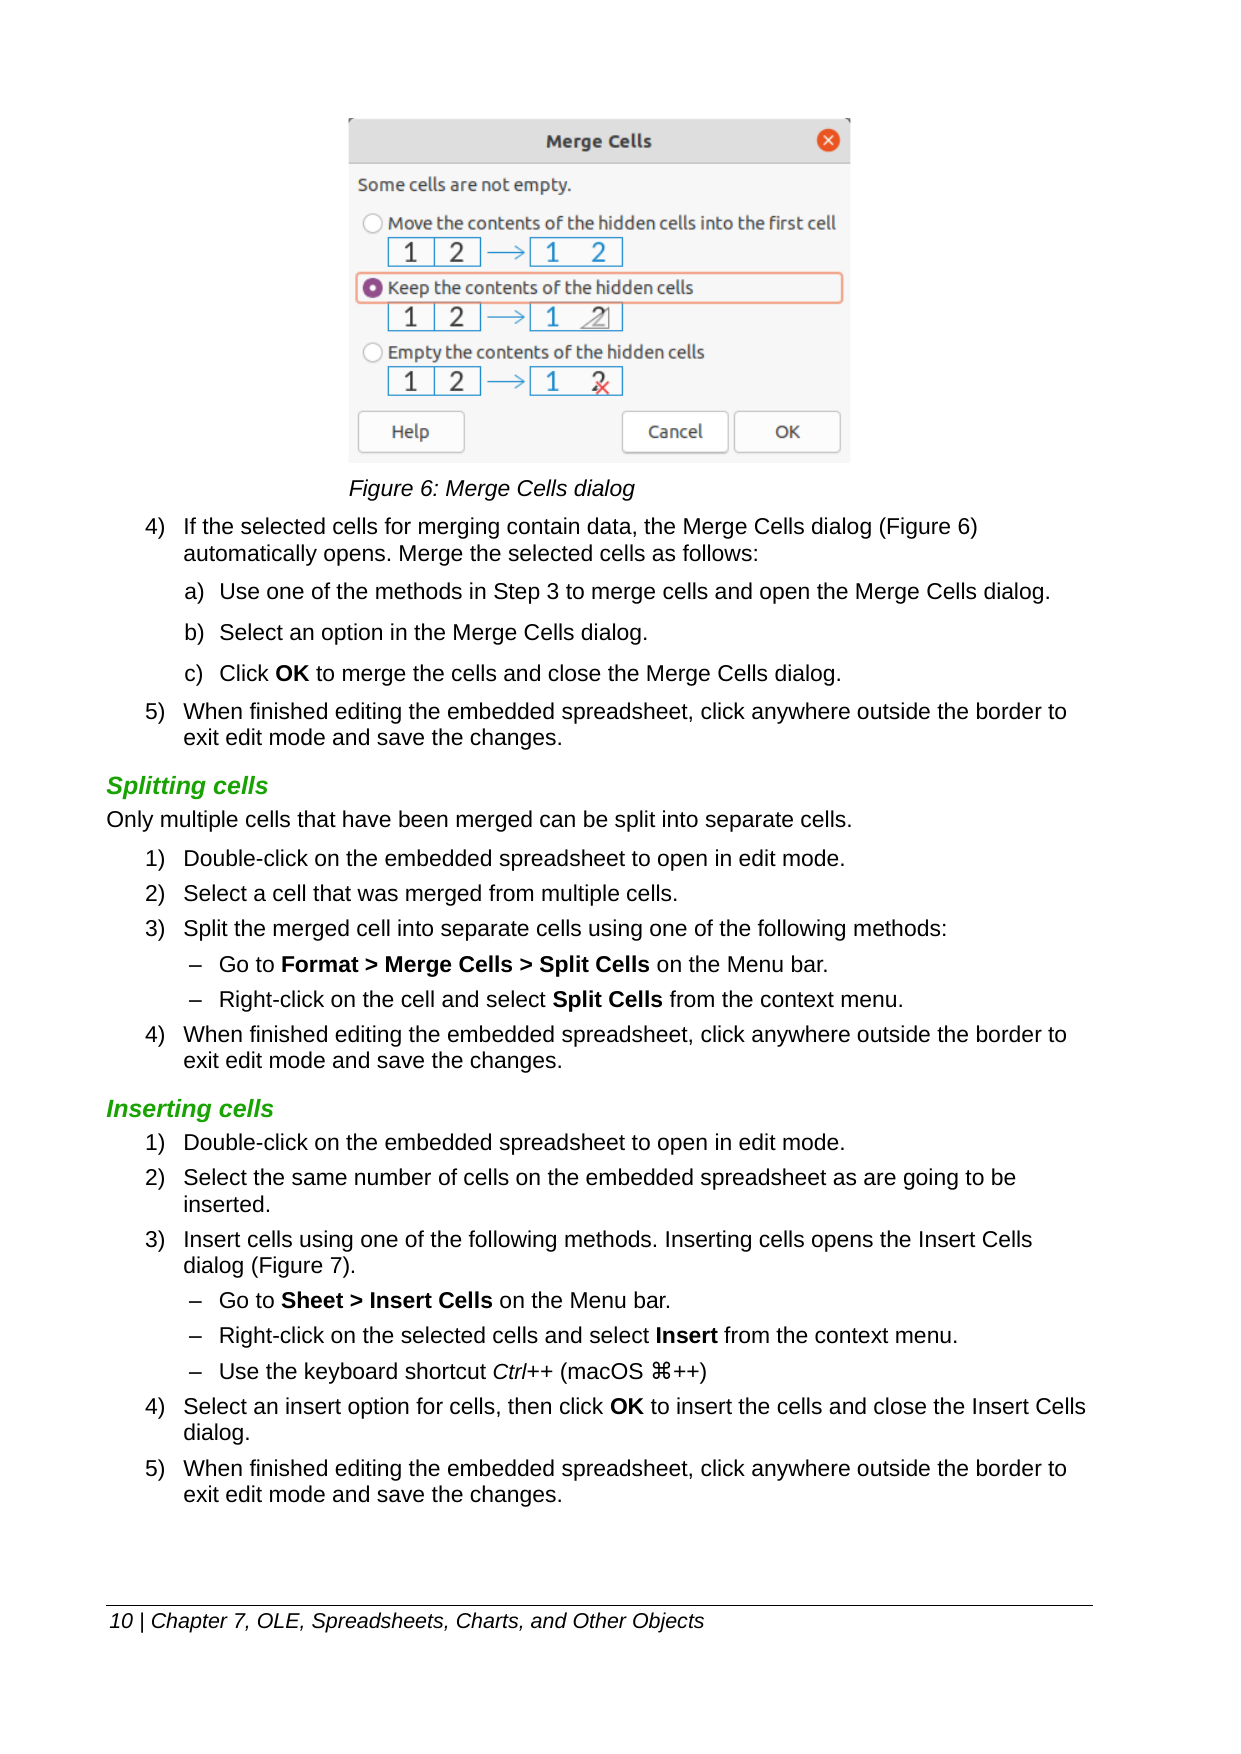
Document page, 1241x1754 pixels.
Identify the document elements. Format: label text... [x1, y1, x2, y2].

list Use one of the methods in Step 3 to merge cells and open the Merge Cells dialog. [181, 575, 1093, 607]
list Select the same number of cells on the embedded spreadsheet as are going to be inserted. [165, 1164, 1093, 1217]
list Insert cells using one of the following methods. Inserting cells opens the Insert Cells dialog (Figure 7). [165, 1226, 1093, 1278]
list Go to Sheet > Insert Cells on the Menu bar. [189, 1287, 1093, 1314]
list Double-click on the embedded spreadsheet to open in edit mode. [165, 845, 1093, 871]
list Right-click on the cell and select Split Cells from the context menu. [189, 986, 1093, 1012]
list Go to Format > Merge Cells > Split Cells on the Menu bar. [189, 951, 1093, 977]
list Select a cell that was merged from multiple cells. [165, 880, 1093, 906]
list If the selected cells for merging contain data, the Merge Cells dialog (Figure 6) automatically opens. Merge the selected cells as follows: [165, 513, 1093, 566]
text Figure 6: Merge Cells dialog [348, 475, 850, 501]
picture [348, 118, 851, 463]
list Select an insert option for cells, then click OK to insert the cells and close the Insert Cells dialog. [165, 1393, 1093, 1446]
list When finished editing the embedded spreadsheet, click anywhere outside the border to exit edit mode and save the changes. [165, 1021, 1093, 1074]
subtitle Splitting cells [106, 771, 1093, 800]
list Right-click on the selected cells and select Insert from the context menu. [189, 1322, 1093, 1349]
list Use the keyboard shortcut Ctrl++ (macOS ⌘++) [189, 1358, 1093, 1384]
text Only multiple cells that have been merged can be split into separate cells. [106, 806, 1093, 832]
list Double-click on the embedded spreadsheet to open in edit mode. [165, 1129, 1093, 1155]
list Select an option in the Merge Cells dialog. [181, 616, 1093, 648]
list Split the merged cell into separate cells using one of the following methods: [165, 915, 1093, 942]
list When finished editing the embedded spreadsheet, click anywhere outside the border to exit edit mode and save the changes. [165, 698, 1093, 751]
list When finished editing the embedded spreadsheet, click anywhere outside the border to exit edit mode and save the changes. [165, 1454, 1093, 1507]
subtitle Inserting cells [106, 1094, 1093, 1123]
list Click OK to merge the cells and close the Merge Cells dialog. [181, 657, 1093, 689]
